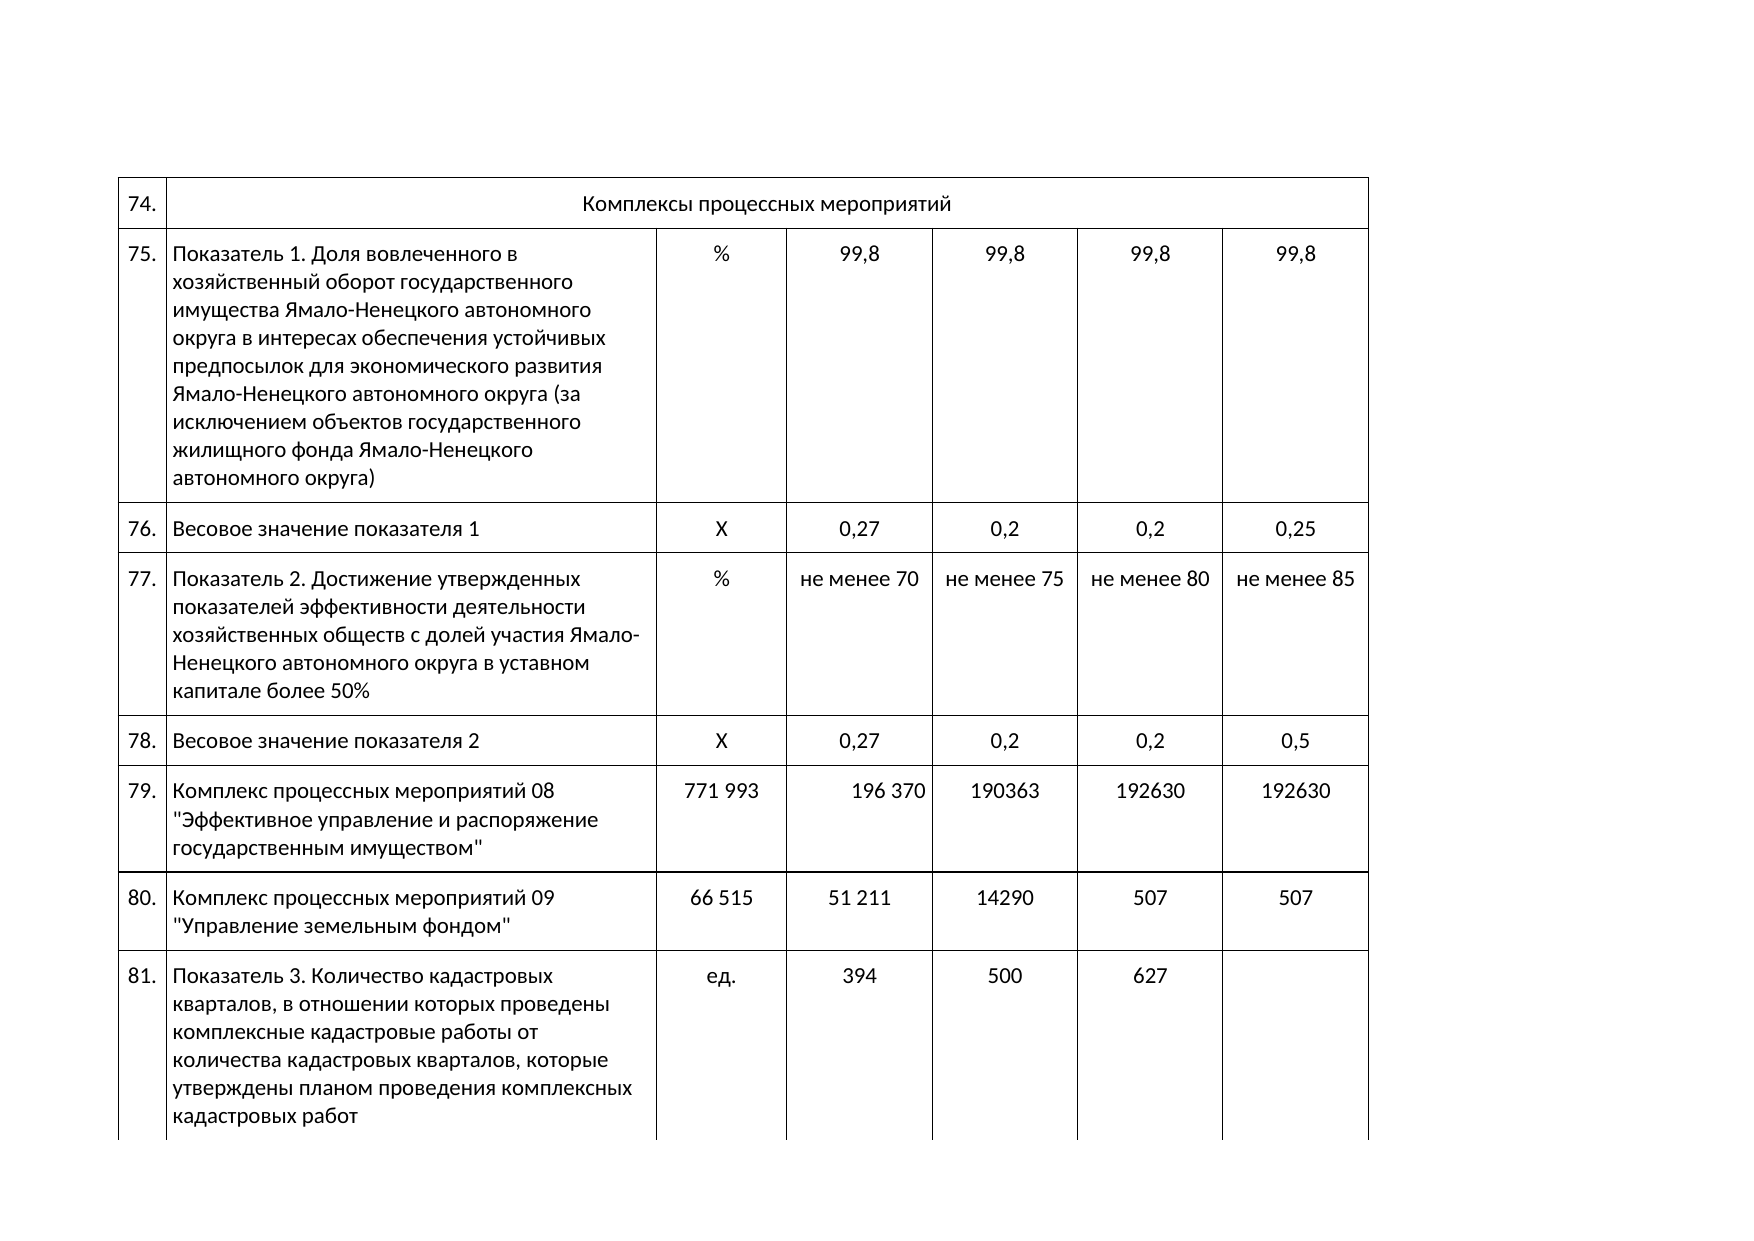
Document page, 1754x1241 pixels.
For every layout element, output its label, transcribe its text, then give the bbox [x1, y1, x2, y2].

table_cell 14290 [933, 873, 1077, 950]
table_cell 66 515 [657, 873, 786, 950]
table_cell Комплекс процессных мероприятий 08 "Эффективное управление и распоряжение государственным имуществом" [167, 766, 656, 871]
table_cell 75. [119, 229, 166, 502]
table_cell [1223, 951, 1368, 1140]
table_cell 78. [119, 716, 166, 765]
table_cell % [657, 553, 786, 715]
table_cell 627 [1078, 951, 1222, 1140]
table_cell 507 [1078, 873, 1222, 950]
table_cell 0,2 [933, 503, 1077, 552]
table_cell 99,8 [787, 229, 932, 502]
table_cell Комплексы процессных мероприятий [167, 178, 1368, 227]
table_cell 0,2 [1078, 716, 1222, 765]
table_cell Показатель 3. Количество кадастровых кварталов, в отношении которых проведены комплексные кадастровые работы от количества кадастровых кварталов, которые утверждены планом проведения комплексных кадастровых работ [167, 951, 656, 1140]
table_cell ед. [657, 951, 786, 1140]
table_cell 0,27 [787, 503, 932, 552]
table_cell 81. [119, 951, 166, 1140]
table_cell Показатель 1. Доля вовлеченного в хозяйственный оборот государственного имущества Ямало-Ненецкого автономного округа в интересах обеспечения устойчивых предпосылок для экономического развития Ямало-Ненецкого автономного округа (за исключением объектов государственного жилищного фонда Ямало-Ненецкого автономного округа) [167, 229, 656, 502]
table_cell не менее 70 [787, 553, 932, 715]
table_cell 99,8 [1223, 229, 1368, 502]
table_cell 0,25 [1223, 503, 1368, 552]
table_cell 507 [1223, 873, 1368, 950]
table_cell Весовое значение показателя 2 [167, 716, 656, 765]
table_cell 771 993 [657, 766, 786, 871]
table_cell 99,8 [933, 229, 1077, 502]
table_cell 394 [787, 951, 932, 1140]
table_cell 192630 [1223, 766, 1368, 871]
table_cell 80. [119, 873, 166, 950]
table_cell Х [657, 716, 786, 765]
table_cell % [657, 229, 786, 502]
table_cell не менее 75 [933, 553, 1077, 715]
table_cell Показатель 2. Достижение утвержденных показателей эффективности деятельности хозяйственных обществ с долей участия Ямало-Ненецкого автономного округа в уставном капитале более 50% [167, 553, 656, 715]
table_cell 500 [933, 951, 1077, 1140]
table_cell 74. [119, 178, 166, 227]
table_cell 0,27 [787, 716, 932, 765]
table_cell 0,5 [1223, 716, 1368, 765]
table_cell 79. [119, 766, 166, 871]
table_cell 192630 [1078, 766, 1222, 871]
table_cell Х [657, 503, 786, 552]
table_cell не менее 80 [1078, 553, 1222, 715]
table_cell 77. [119, 553, 166, 715]
table_cell 76. [119, 503, 166, 552]
table_cell не менее 85 [1223, 553, 1368, 715]
table_cell 51 211 [787, 873, 932, 950]
table_cell 99,8 [1078, 229, 1222, 502]
table_cell 0,2 [1078, 503, 1222, 552]
table_cell 196 370 [787, 766, 932, 871]
table_cell 0,2 [933, 716, 1077, 765]
table_cell Весовое значение показателя 1 [167, 503, 656, 552]
table_cell Комплекс процессных мероприятий 09 "Управление земельным фондом" [167, 873, 656, 950]
table_cell 190363 [933, 766, 1077, 871]
